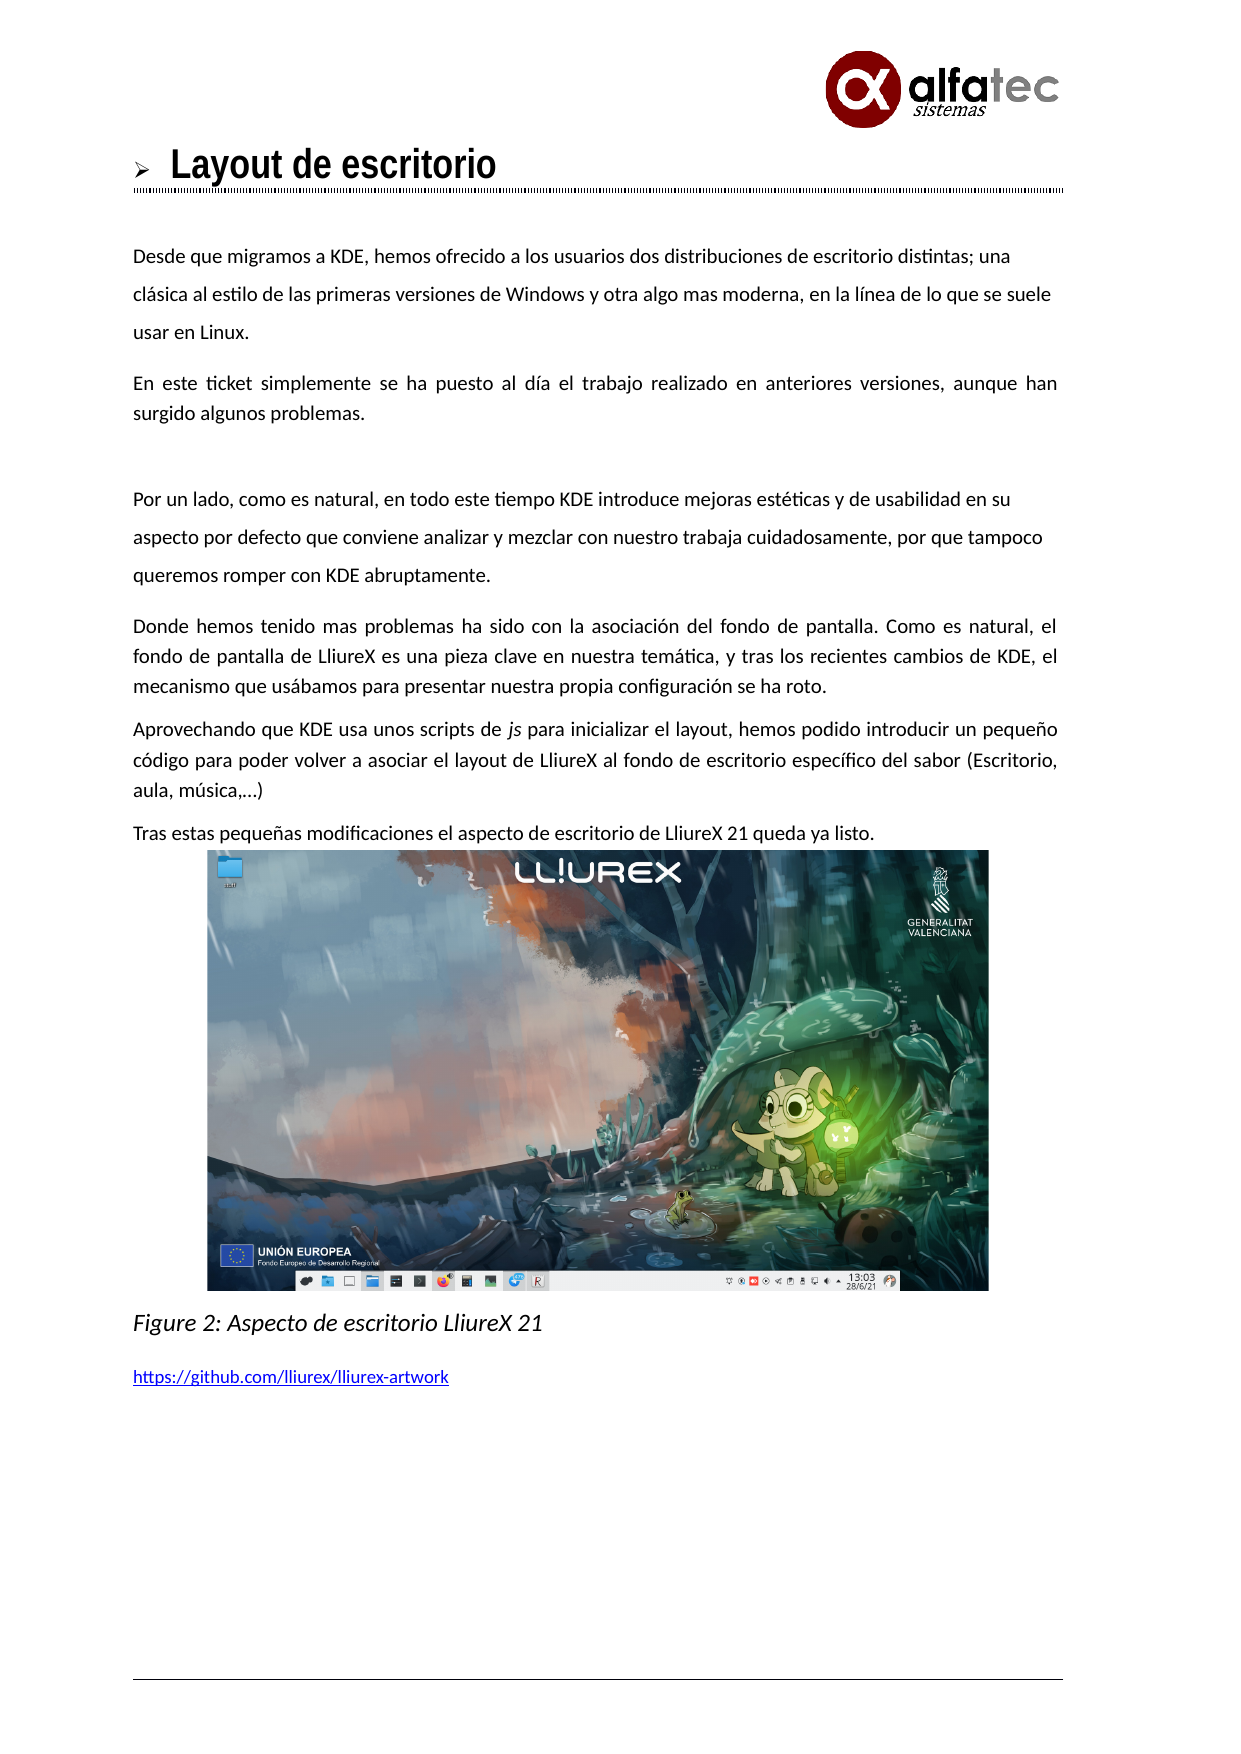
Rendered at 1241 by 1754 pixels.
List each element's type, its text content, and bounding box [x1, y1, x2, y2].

text Aprovechando que KDE usa unos scripts de js para inicializar el layout, hemos podido introducir un pequeño código para poder volver a asociar el layout de LliureX al fondo de escritorio específico del sabor (Escritorio, aula, música,…) [133, 717, 1059, 803]
text Desde que migramos a KDE, hemos ofrecido a los usuarios dos distribuciones de escritorio distintas; una clásica al estilo de las primeras versiones de Windows y otra algo mas moderna, en la línea de lo que se suele usar en Linux. [133, 243, 1063, 344]
text Por un lado, como es natural, en todo este tiempo KDE introduce mejoras estéticas y de usabilidad en su aspecto por defecto que conviene analizar y mezclar con nuestro trabaja cuidadosamente, por que tampoco queremos romper con KDE abruptamente. [133, 486, 1063, 588]
text En este ticket simplemente se ha puesto al día el trabajo realizado en anteriores versiones, aunque han surgido algunos problemas. [133, 370, 1059, 426]
picture [207, 850, 989, 1291]
text Tras estas pequeñas modificaciones el aspecto de escritorio de LliureX 21 queda ya listo. [133, 820, 1059, 846]
text https://github.com/lliurex/lliurex-artwork [133, 1365, 1059, 1388]
text Figure 2: Aspecto de escritorio LliureX 21 [133, 1307, 1063, 1337]
subtitle Layout de escritorio [133, 148, 1063, 193]
text Donde hemos tenido mas problemas ha sido con la asociación del fondo de pantalla. Como es natural, el fondo de pantalla de LliureX es una pieza clave en nuestra temática, y tras los recientes cambios de KDE, el mecanismo que usábamos para presentar nuestra propia configuración se ha roto. [133, 613, 1059, 699]
picture [825, 51, 1061, 128]
